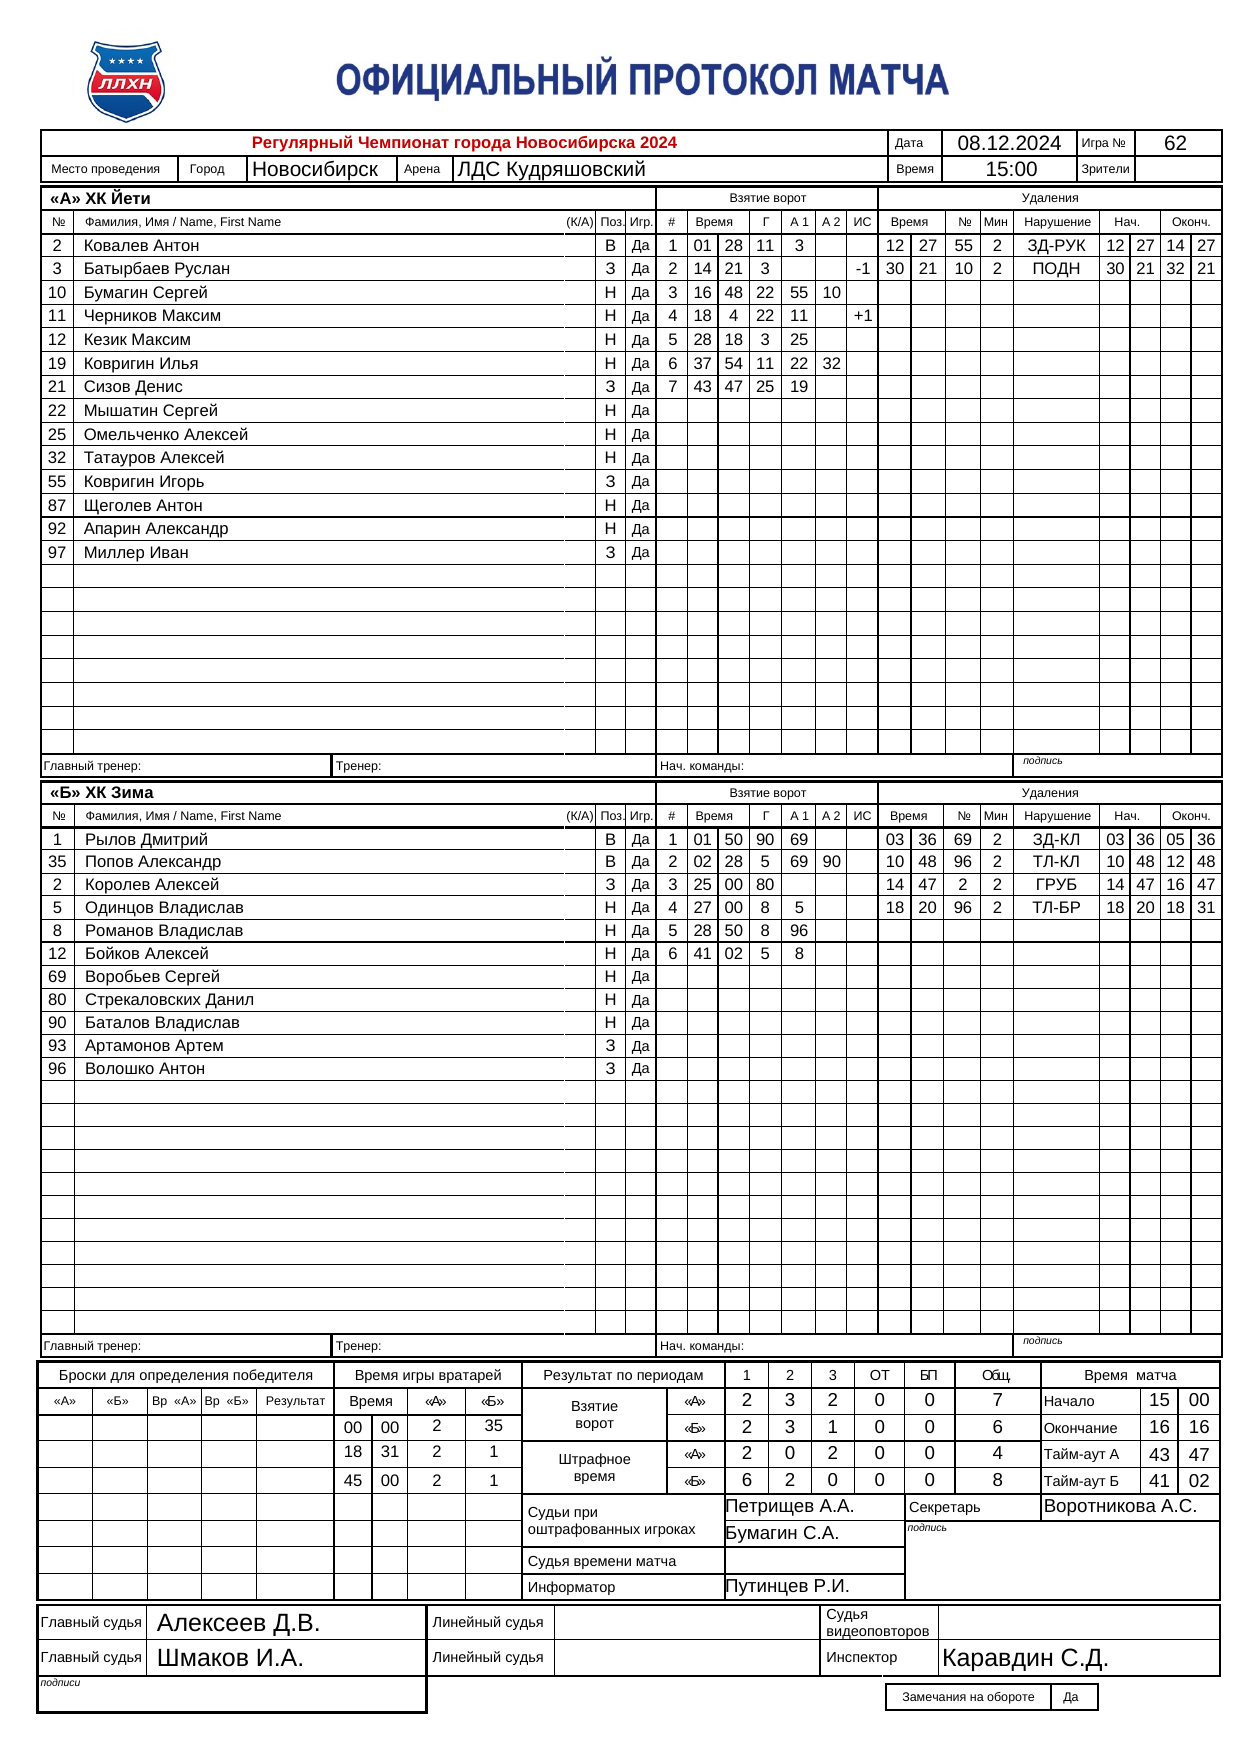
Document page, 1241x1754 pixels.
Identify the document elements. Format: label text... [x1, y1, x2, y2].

table_cell [466, 1574, 521, 1599]
table_cell [944, 1311, 980, 1333]
table_cell [981, 1288, 1013, 1310]
table_cell [816, 1127, 846, 1149]
table_cell [719, 1242, 749, 1264]
table_cell [981, 636, 1013, 658]
table_cell [202, 1441, 256, 1467]
table_cell 45 [335, 1468, 371, 1493]
table_cell [879, 399, 910, 422]
table_cell 2 [408, 1441, 465, 1467]
table_cell [847, 896, 877, 918]
table_cell Да [626, 829, 655, 849]
table_cell Н [596, 281, 625, 303]
table_cell Н [596, 399, 625, 422]
table_cell [657, 518, 687, 540]
table_cell [879, 659, 910, 682]
table_cell [1161, 1288, 1190, 1310]
table_cell # [657, 805, 687, 826]
table_cell [1192, 399, 1221, 422]
table_cell [1014, 565, 1099, 587]
table_cell 22 [750, 305, 781, 327]
table_cell [782, 636, 815, 658]
table_cell [39, 1574, 92, 1599]
table_cell [782, 1265, 815, 1287]
table_cell [1100, 565, 1129, 587]
table_cell [202, 1547, 256, 1573]
table_cell [946, 399, 980, 422]
table_cell [1161, 1242, 1190, 1264]
table_cell [657, 683, 687, 706]
table_cell [565, 896, 595, 918]
table_header 3 [812, 1363, 854, 1387]
table_cell Да [626, 257, 655, 280]
table_cell [75, 1196, 564, 1218]
table_cell [148, 1574, 201, 1599]
table_cell [816, 446, 846, 469]
table_cell [626, 1311, 655, 1333]
table_cell [1014, 636, 1099, 658]
table_cell [782, 446, 815, 469]
table_cell [816, 1035, 846, 1057]
table_cell Мин [981, 211, 1013, 233]
table_cell 11 [750, 352, 781, 374]
table_cell [847, 1311, 877, 1333]
table_cell 21 [719, 257, 749, 280]
table_cell [981, 281, 1013, 303]
table_cell 25 [42, 423, 73, 445]
table_cell [750, 518, 781, 540]
table_cell 55 [946, 235, 980, 256]
table_cell [596, 1288, 625, 1310]
table_cell [1192, 920, 1221, 941]
table_cell [912, 636, 945, 658]
table_cell [1131, 1150, 1160, 1172]
table_cell [39, 1494, 92, 1520]
table_cell [944, 1058, 980, 1079]
table_cell 22 [750, 281, 781, 303]
table_cell [1161, 612, 1190, 634]
table_cell [1014, 494, 1099, 516]
table_cell [847, 376, 877, 398]
table_cell 50 [719, 920, 749, 941]
table_cell подпись [1014, 1335, 1221, 1356]
table_cell [1192, 1311, 1221, 1333]
table_cell [565, 1288, 595, 1310]
table_cell 93 [42, 1035, 74, 1057]
table_cell [981, 966, 1013, 987]
table_cell [1014, 659, 1099, 682]
table_cell В [596, 235, 625, 256]
table_cell [565, 305, 595, 327]
table_cell [1100, 423, 1129, 445]
table_cell [1161, 1173, 1190, 1195]
table_cell [719, 659, 749, 682]
table_cell 2 [812, 1389, 854, 1413]
table_cell 80 [750, 874, 781, 895]
table_cell 1 [657, 235, 687, 256]
table_cell [719, 730, 749, 753]
table_cell Бойков Алексей [75, 943, 564, 964]
table_cell [816, 612, 846, 634]
table_cell [879, 683, 910, 706]
table_cell [1131, 659, 1160, 682]
table_cell [1131, 281, 1160, 303]
table_cell Тренер: [333, 1335, 655, 1356]
table_cell [847, 943, 877, 964]
table_cell [688, 588, 717, 611]
table_cell [565, 446, 595, 469]
table_cell «А» [668, 1442, 724, 1467]
table_cell [1192, 1035, 1221, 1057]
table_cell [555, 1640, 819, 1675]
table_cell [879, 1242, 910, 1264]
table_cell [1100, 707, 1129, 729]
table_cell 2 [981, 896, 1013, 918]
table_cell [42, 1219, 74, 1241]
table_cell [688, 1219, 717, 1241]
table_cell [688, 1265, 717, 1287]
table_cell [912, 352, 945, 374]
table_cell [565, 1035, 595, 1057]
table_cell [626, 1150, 655, 1172]
table_cell Да [626, 235, 655, 256]
table_cell [750, 494, 781, 516]
table_cell 0 [855, 1442, 904, 1467]
table_cell [782, 659, 815, 682]
table_cell 7 [956, 1389, 1040, 1413]
table_cell [1100, 1104, 1129, 1126]
table_cell [879, 1173, 910, 1195]
table_cell [626, 636, 655, 658]
table_cell [782, 494, 815, 516]
table_cell [750, 1265, 781, 1287]
table_cell [944, 920, 980, 941]
table_cell [565, 1265, 595, 1287]
table_cell [879, 565, 910, 587]
table_cell [981, 730, 1013, 753]
table_cell [782, 1173, 815, 1195]
table_cell [1192, 1219, 1221, 1241]
table_cell подпись [906, 1522, 1219, 1599]
table_cell [946, 328, 980, 351]
table_cell подпись [1014, 755, 1221, 776]
table_cell [93, 1441, 147, 1467]
table_cell Да [626, 896, 655, 918]
table_cell [1161, 1012, 1190, 1033]
table_cell Да [626, 399, 655, 422]
table_cell [981, 1173, 1013, 1195]
table_cell [565, 920, 595, 941]
table_cell № [944, 805, 980, 826]
table_cell [1161, 565, 1190, 587]
table_cell [688, 707, 717, 729]
table_cell [782, 874, 815, 895]
table_cell Бумагин С.А. [726, 1521, 904, 1546]
table_cell 6 [657, 943, 687, 964]
table_cell [1192, 446, 1221, 469]
table_cell [657, 1127, 687, 1149]
table_cell [847, 1242, 877, 1264]
table_cell [1131, 1127, 1160, 1149]
table_cell Н [596, 518, 625, 540]
table_cell [42, 659, 73, 682]
table_cell 69 [944, 829, 980, 849]
table_cell [879, 707, 910, 729]
table_cell [847, 730, 877, 753]
table_cell [1131, 1265, 1160, 1287]
table_cell [981, 707, 1013, 729]
table_cell [1100, 470, 1129, 493]
table_cell [946, 470, 980, 493]
table_header Удаления [879, 188, 1221, 209]
table_cell [879, 1127, 910, 1149]
table_cell [1161, 1219, 1190, 1241]
table_cell [657, 659, 687, 682]
table_cell [946, 423, 980, 445]
table_cell [1161, 352, 1190, 374]
table_cell [1131, 518, 1160, 540]
table_cell [816, 966, 846, 987]
table_cell № [946, 211, 980, 233]
table_cell [565, 328, 595, 351]
table_cell [883, 1677, 1220, 1681]
table_cell [981, 1035, 1013, 1057]
table_cell Попов Александр [75, 850, 564, 872]
table_cell [688, 1242, 717, 1264]
table_cell 3 [750, 328, 781, 351]
table_cell [1014, 1173, 1099, 1195]
table_cell [782, 470, 815, 493]
table_cell [626, 1196, 655, 1218]
table_cell 11 [750, 235, 781, 256]
table_cell [981, 1104, 1013, 1126]
table_cell [750, 588, 781, 611]
table_cell [879, 281, 910, 303]
table_cell [719, 1196, 749, 1218]
table_cell подписи [39, 1677, 425, 1711]
table_header БП [905, 1363, 954, 1387]
table_cell 8 [42, 920, 74, 941]
table_cell [944, 1127, 980, 1149]
table_cell [912, 920, 943, 941]
table_cell [626, 683, 655, 706]
table_cell Г [750, 805, 781, 826]
table_cell [719, 541, 749, 564]
table_cell 21 [42, 376, 73, 398]
table_cell Королев Алексей [75, 874, 564, 895]
table_cell [1131, 612, 1160, 634]
table_cell [626, 707, 655, 729]
table_cell 5 [782, 896, 815, 918]
table_cell 55 [42, 470, 73, 493]
table_cell [981, 494, 1013, 516]
table_cell 21 [1131, 257, 1160, 280]
picture [5, 28, 1179, 129]
table_cell [148, 1441, 201, 1467]
table_cell [1192, 281, 1221, 303]
table_cell [912, 1173, 943, 1195]
table_cell [816, 1081, 846, 1103]
table_cell 00 [719, 874, 749, 895]
table_cell [1014, 943, 1099, 964]
table_cell [944, 966, 980, 987]
table_cell А 1 [782, 805, 815, 826]
table_cell [912, 1196, 943, 1218]
table_cell [782, 1288, 815, 1310]
table_cell Тайм-аут Б [1042, 1468, 1140, 1493]
table_cell [1192, 1196, 1221, 1218]
table_cell 30 [879, 257, 910, 280]
table_cell Да [626, 920, 655, 941]
table_cell [879, 1104, 910, 1126]
table_cell [1161, 518, 1190, 540]
table_cell 31 [1192, 896, 1221, 918]
table_cell Н [596, 989, 625, 1011]
table_cell [1014, 1127, 1099, 1149]
table_cell [912, 470, 945, 493]
table_cell [981, 659, 1013, 682]
table_cell [1100, 1311, 1129, 1333]
table_cell 27 [912, 235, 945, 256]
table_cell [565, 730, 595, 753]
table_cell 41 [1141, 1468, 1177, 1493]
table_cell [565, 943, 595, 964]
table_cell [202, 1416, 256, 1440]
table_cell [981, 1242, 1013, 1264]
table_header 1 [726, 1363, 768, 1387]
table_cell 47 [1179, 1441, 1219, 1467]
table_cell [626, 1288, 655, 1310]
table_cell [657, 1311, 687, 1333]
table_cell Нарушение [1014, 805, 1099, 826]
table_cell 27 [1131, 235, 1160, 256]
table_cell [688, 541, 717, 564]
table_cell 8 [782, 943, 815, 964]
table_cell 02 [688, 850, 717, 872]
table_cell З [596, 1035, 625, 1057]
table_cell 22 [782, 352, 815, 374]
table_cell [750, 1012, 781, 1033]
table_cell [42, 1150, 74, 1172]
table_cell [944, 1012, 980, 1033]
table_cell Миллер Иван [74, 541, 564, 564]
table_cell [657, 1288, 687, 1310]
table_cell [879, 1311, 910, 1333]
table_cell З [596, 376, 625, 398]
table_cell [719, 989, 749, 1011]
table_cell [565, 966, 595, 987]
table_cell 96 [782, 920, 815, 941]
table_cell 27 [1192, 235, 1221, 256]
table_cell № [42, 211, 73, 233]
table_cell Да [626, 423, 655, 445]
table_cell 90 [42, 1012, 74, 1033]
table_cell [981, 1081, 1013, 1103]
table_cell 1 [657, 829, 687, 849]
table_cell [1014, 612, 1099, 634]
table_cell [626, 1265, 655, 1287]
table_cell [981, 1219, 1013, 1241]
table_cell [93, 1547, 147, 1573]
table_cell [816, 683, 846, 706]
table_cell 11 [42, 305, 73, 327]
table_cell 18 [688, 305, 717, 327]
table_cell ЛДС Кудряшовский [454, 157, 887, 181]
table_cell [912, 1219, 943, 1241]
table_cell [981, 565, 1013, 587]
table_cell [750, 730, 781, 753]
table_cell [39, 1468, 92, 1493]
table_cell Н [596, 966, 625, 987]
table_cell [944, 1196, 980, 1218]
table_cell [688, 1288, 717, 1310]
table_cell 2 [726, 1415, 768, 1440]
table_cell [1131, 1311, 1160, 1333]
table_cell Место проведения [42, 157, 177, 181]
table_cell Ковригин Илья [74, 352, 564, 374]
table_cell [981, 1058, 1013, 1079]
table_cell Главный тренер: [42, 755, 330, 776]
table_cell [750, 1242, 781, 1264]
table_cell 92 [42, 518, 73, 540]
table_cell [912, 1242, 943, 1264]
table_cell [1014, 470, 1099, 493]
table_cell 96 [42, 1058, 74, 1079]
table_cell [1014, 1288, 1099, 1310]
table_cell Фамилия, Имя / Name, First Name [74, 211, 565, 233]
table_cell [981, 1196, 1013, 1218]
table_cell 3 [769, 1415, 811, 1440]
table_cell [879, 966, 910, 987]
table_cell [782, 966, 815, 987]
table_cell [750, 1104, 781, 1126]
table_cell [1131, 1035, 1160, 1057]
table_cell [1161, 281, 1190, 303]
table_cell 48 [719, 281, 749, 303]
table_cell [565, 829, 595, 849]
table_cell [750, 659, 781, 682]
table_cell [944, 1242, 980, 1264]
table_cell [565, 281, 595, 303]
table_cell [1192, 565, 1221, 587]
table_cell [688, 1081, 717, 1103]
table_cell Ковалев Антон [74, 235, 564, 256]
table_cell [912, 494, 945, 516]
table_cell 02 [719, 943, 749, 964]
table_header Взятие ворот [657, 783, 877, 803]
table_cell [335, 1521, 371, 1546]
table_header Взятие ворот [657, 188, 877, 209]
table_cell [1100, 1127, 1129, 1149]
table_cell [981, 1265, 1013, 1287]
table_cell [1100, 305, 1129, 327]
table_cell [944, 1104, 980, 1126]
table_cell [1100, 920, 1129, 941]
table_cell Н [596, 305, 625, 327]
table_cell [847, 1058, 877, 1079]
table_cell [750, 565, 781, 587]
table_cell [1161, 989, 1190, 1011]
table_cell [879, 1035, 910, 1057]
table_cell Да [626, 989, 655, 1011]
table_cell Информатор [523, 1575, 724, 1599]
table_cell 18 [1100, 896, 1129, 918]
table_cell Н [596, 446, 625, 469]
table_cell [1192, 588, 1221, 611]
table_cell [565, 1219, 595, 1241]
table_cell 1 [42, 829, 74, 849]
table_cell Н [596, 494, 625, 516]
table_cell [565, 1173, 595, 1195]
table_cell [1161, 1081, 1190, 1103]
table_cell [879, 470, 910, 493]
table_cell [816, 305, 846, 327]
table_cell [466, 1547, 521, 1573]
table_cell Зрители [1078, 157, 1134, 181]
table_cell [74, 659, 564, 682]
table_cell [1192, 1104, 1221, 1126]
table_cell [719, 1150, 749, 1172]
table_cell [596, 636, 625, 658]
table_cell 00 [1179, 1389, 1219, 1413]
table_cell [816, 920, 846, 941]
table_cell [626, 1219, 655, 1241]
table_cell [1014, 1012, 1099, 1033]
table_cell [782, 1219, 815, 1241]
table_cell [1014, 328, 1099, 351]
table_cell [782, 518, 815, 540]
table_cell [981, 920, 1013, 941]
table_cell [1161, 1150, 1190, 1172]
table_cell [1161, 470, 1190, 493]
table_cell Ковригин Игорь [74, 470, 564, 493]
table_cell [75, 1127, 564, 1149]
table_header Общ. [956, 1363, 1040, 1387]
table_cell [39, 1547, 92, 1573]
table_cell 0 [905, 1442, 954, 1467]
table_cell [1161, 1127, 1190, 1149]
table_header 08.12.2024 [943, 131, 1076, 155]
table_cell 2 [944, 874, 980, 895]
table_cell [1161, 1058, 1190, 1079]
table_cell 48 [912, 850, 943, 872]
table_cell Время [688, 211, 749, 233]
table_cell [912, 1288, 943, 1310]
table_cell [1161, 707, 1190, 729]
table_header 2 [769, 1363, 811, 1387]
table_cell [428, 1677, 882, 1711]
table_cell [626, 1081, 655, 1103]
table_cell 22 [42, 399, 73, 422]
table_cell [596, 707, 625, 729]
table_cell [847, 612, 877, 634]
table_cell [565, 257, 595, 280]
table_cell [912, 541, 945, 564]
table_cell [1192, 1173, 1221, 1195]
table_cell 16 [1179, 1415, 1219, 1440]
table_cell Да [626, 470, 655, 493]
table_cell [257, 1547, 333, 1573]
table_cell [42, 1311, 74, 1333]
table_cell [1192, 1242, 1221, 1264]
table_cell 2 [981, 850, 1013, 872]
table_cell [1161, 1196, 1190, 1218]
table_cell 03 [879, 829, 910, 849]
table_cell [847, 446, 877, 469]
table_cell [879, 541, 910, 564]
table_cell [847, 494, 877, 516]
table_cell [782, 541, 815, 564]
table_cell Н [596, 943, 625, 964]
table_cell [946, 494, 980, 516]
table_cell [816, 494, 846, 516]
table_cell [1100, 1219, 1129, 1241]
table_cell [657, 707, 687, 729]
table_cell [1100, 1081, 1129, 1103]
table_cell Н [596, 1012, 625, 1033]
table_cell 54 [719, 352, 749, 374]
table_cell [782, 1311, 815, 1333]
table_cell [719, 446, 749, 469]
table_cell 03 [1100, 829, 1129, 849]
table_cell Петрищев А.А. [726, 1495, 904, 1520]
table_cell [816, 874, 846, 895]
table_cell [565, 541, 595, 564]
table_cell [565, 423, 595, 445]
table_cell [626, 659, 655, 682]
table_cell 1 [466, 1441, 521, 1467]
table_cell Баталов Владислав [75, 1012, 564, 1033]
table_cell [1100, 1058, 1129, 1079]
table_cell [1014, 446, 1099, 469]
table_cell [688, 989, 717, 1011]
table_cell [1014, 1242, 1099, 1264]
table_cell [1192, 659, 1221, 682]
table_cell [782, 1104, 815, 1126]
table_cell 2 [657, 850, 687, 872]
table_cell Н [596, 896, 625, 918]
table_cell [565, 1058, 595, 1079]
table_cell [1192, 1058, 1221, 1079]
table_cell [626, 612, 655, 634]
table_cell [939, 1606, 1219, 1639]
table_cell [1131, 707, 1160, 729]
table_cell [750, 423, 781, 445]
table_cell [1161, 1265, 1190, 1287]
table_cell Татауров Алексей [74, 446, 564, 469]
table_cell [946, 541, 980, 564]
table_cell [657, 470, 687, 493]
table_cell [74, 683, 564, 706]
table_cell Да [626, 943, 655, 964]
table_cell [847, 423, 877, 445]
table_cell [657, 565, 687, 587]
table_header 62 [1136, 131, 1221, 155]
table_cell [1014, 281, 1099, 303]
table_cell 21 [1192, 257, 1221, 280]
table_cell З [596, 1058, 625, 1079]
table_cell 30 [1100, 257, 1129, 280]
table_cell 12 [42, 328, 73, 351]
table_cell [816, 328, 846, 351]
table_cell [202, 1521, 256, 1546]
table_cell [726, 1548, 904, 1573]
table_cell [93, 1468, 147, 1493]
table_cell [1100, 376, 1129, 398]
table_cell Каравдин С.Д. [939, 1640, 1219, 1675]
table_cell [596, 1081, 625, 1103]
table_cell Время [879, 211, 945, 233]
table_cell [408, 1521, 465, 1546]
table_cell [335, 1547, 371, 1573]
table_cell [657, 1219, 687, 1241]
table_cell [1131, 541, 1160, 564]
table_cell [596, 612, 625, 634]
table_cell 32 [1161, 257, 1190, 280]
table_header Удаления [879, 783, 1221, 803]
table_cell [912, 1035, 943, 1057]
table_cell [847, 1035, 877, 1057]
table_cell [912, 446, 945, 469]
table_cell [1100, 1150, 1129, 1172]
table_cell [1014, 399, 1099, 422]
table_cell [1161, 1104, 1190, 1126]
table_cell [816, 1242, 846, 1264]
table_cell [408, 1494, 465, 1520]
table_cell [688, 518, 717, 540]
table_cell [750, 966, 781, 987]
table_cell [944, 989, 980, 1011]
table_header Броски для определения победителя [39, 1363, 333, 1387]
table_cell [750, 541, 781, 564]
table_cell [816, 659, 846, 682]
table_cell [719, 612, 749, 634]
table_cell [74, 588, 564, 611]
table_cell 2 [42, 874, 74, 895]
table_cell [750, 636, 781, 658]
table_cell [1131, 1104, 1160, 1126]
table_cell 01 [688, 235, 717, 256]
table_cell -1 [847, 257, 877, 280]
table_cell [596, 1150, 625, 1172]
table_cell [944, 1288, 980, 1310]
table_cell [750, 1127, 781, 1149]
table_cell [750, 1150, 781, 1172]
table_cell [847, 874, 877, 895]
table_cell 21 [912, 257, 945, 280]
table_cell [1131, 423, 1160, 445]
table_cell [1192, 352, 1221, 374]
table_cell [657, 1012, 687, 1033]
table_cell [1192, 328, 1221, 351]
table_cell Арена [398, 157, 452, 181]
table_cell [1161, 1311, 1190, 1333]
table_cell А 2 [816, 805, 846, 826]
table_cell [1100, 588, 1129, 611]
table_cell 87 [42, 494, 73, 516]
table_cell Инспектор [821, 1640, 938, 1675]
table_cell [847, 850, 877, 872]
table_cell 14 [879, 874, 910, 895]
table_cell [42, 730, 73, 753]
table_cell [944, 1265, 980, 1287]
table_cell [1131, 1081, 1160, 1103]
table_cell [816, 707, 846, 729]
table_cell Мин [981, 805, 1013, 826]
table_cell 43 [688, 376, 717, 398]
table_cell [816, 541, 846, 564]
table_cell [1014, 730, 1099, 753]
table_cell [565, 518, 595, 540]
table_cell [1014, 518, 1099, 540]
table_cell 41 [688, 943, 717, 964]
table_cell [75, 1311, 564, 1333]
table_cell [912, 730, 945, 753]
table_cell [1100, 352, 1129, 374]
table_cell [565, 235, 595, 256]
table_cell [912, 1058, 943, 1079]
table_cell [688, 470, 717, 493]
table_cell 25 [688, 874, 717, 895]
table_cell [816, 235, 846, 256]
table_cell Да [626, 305, 655, 327]
table_cell [1131, 399, 1160, 422]
table_cell [912, 966, 943, 987]
table_cell 5 [657, 328, 687, 351]
table_cell [879, 518, 910, 540]
table_cell А 1 [782, 211, 815, 233]
table_cell [912, 518, 945, 540]
table_cell 32 [42, 446, 73, 469]
table_cell [42, 683, 73, 706]
table_cell [816, 1265, 846, 1287]
table_cell [1131, 943, 1160, 964]
table_cell [596, 1196, 625, 1218]
table_cell [565, 636, 595, 658]
table_cell [1192, 423, 1221, 445]
table_cell Да [626, 1035, 655, 1057]
table_cell [1192, 470, 1221, 493]
table_cell 25 [750, 376, 781, 398]
table_cell 12 [1100, 235, 1129, 256]
table_cell [39, 1441, 92, 1467]
table_cell [1131, 328, 1160, 351]
table_cell [946, 612, 980, 634]
table_cell 90 [816, 850, 846, 872]
table_cell Шмаков И.А. [147, 1640, 425, 1675]
table_cell [782, 989, 815, 1011]
table_cell [816, 588, 846, 611]
table_cell [847, 683, 877, 706]
table_cell [750, 1035, 781, 1057]
table_cell [981, 612, 1013, 634]
table_cell [719, 1035, 749, 1057]
table_cell [847, 1196, 877, 1218]
table_cell 2 [42, 235, 73, 256]
table_cell [981, 470, 1013, 493]
table_cell «А» [39, 1389, 92, 1413]
table_cell [626, 588, 655, 611]
table_cell [1131, 1058, 1160, 1079]
table_cell [816, 730, 846, 753]
table_cell Бумагин Сергей [74, 281, 564, 303]
table_cell [565, 588, 595, 611]
table_cell 5 [657, 920, 687, 941]
table_cell Да [626, 541, 655, 564]
table_cell [816, 896, 846, 918]
table_header Регулярный Чемпионат города Новосибирска 2024 [42, 131, 887, 155]
table_cell Мышатин Сергей [74, 399, 564, 422]
table_cell [335, 1494, 371, 1520]
table_cell [1100, 541, 1129, 564]
table_cell 5 [750, 850, 781, 872]
table_cell 90 [750, 829, 781, 849]
table_cell [816, 1173, 846, 1195]
table_cell [1014, 305, 1099, 327]
table_cell 47 [719, 376, 749, 398]
table_cell 69 [782, 829, 815, 849]
table_cell [816, 829, 846, 849]
table_cell [912, 588, 945, 611]
table_cell [688, 659, 717, 682]
table_cell [1099, 1682, 1220, 1711]
table_cell [912, 707, 945, 729]
table_cell [1161, 399, 1190, 422]
table_cell [657, 399, 687, 422]
table_cell 37 [688, 352, 717, 374]
table_cell [657, 1104, 687, 1126]
table_cell [719, 423, 749, 445]
table_cell З [596, 874, 625, 895]
table_cell 0 [905, 1468, 954, 1493]
table_header Время игры вратарей [335, 1363, 521, 1387]
table_cell 2 [408, 1416, 465, 1440]
table_cell Черников Максим [74, 305, 564, 327]
table_cell 47 [1131, 874, 1160, 895]
table_cell [912, 1311, 943, 1333]
table_cell [626, 1104, 655, 1126]
table_cell [816, 1288, 846, 1310]
table_cell [912, 399, 945, 422]
table_cell [1161, 920, 1190, 941]
table_cell [946, 305, 980, 327]
table_cell 43 [1141, 1441, 1177, 1467]
table_cell [42, 1127, 74, 1149]
table_header «А» ХК Йети [42, 188, 655, 209]
table_cell [74, 730, 564, 753]
table_cell [42, 1104, 74, 1126]
table_cell 3 [657, 874, 687, 895]
table_cell [257, 1468, 333, 1493]
table_cell 05 [1161, 829, 1190, 849]
table_cell 16 [1141, 1415, 1177, 1440]
table_cell З [596, 470, 625, 493]
table_cell [1100, 281, 1129, 303]
table_cell «А» [408, 1389, 465, 1413]
table_cell 18 [335, 1441, 371, 1467]
table_cell [1100, 494, 1129, 516]
table_cell [879, 423, 910, 445]
table_cell 4 [719, 305, 749, 327]
table_cell [1014, 541, 1099, 564]
table_cell ТЛ-БР [1014, 896, 1099, 918]
table_cell Н [596, 423, 625, 445]
table_cell [373, 1547, 407, 1573]
table_cell [466, 1494, 521, 1520]
table_cell [750, 612, 781, 634]
table_cell Н [596, 352, 625, 374]
table_cell 36 [1131, 829, 1160, 849]
table_cell [847, 1265, 877, 1287]
table_cell [148, 1468, 201, 1493]
table_cell [596, 1219, 625, 1241]
table_cell 50 [719, 829, 749, 849]
table_cell [847, 541, 877, 564]
table_cell Да [626, 352, 655, 374]
table_cell [946, 281, 980, 303]
table_cell [1192, 1081, 1221, 1103]
table_cell [596, 659, 625, 682]
table_cell [879, 494, 910, 516]
table_cell 8 [956, 1468, 1040, 1493]
table_cell [565, 1012, 595, 1033]
table_cell [408, 1574, 465, 1599]
table_cell Поз. [596, 805, 625, 826]
table_cell [912, 376, 945, 398]
table_cell [1100, 1173, 1129, 1195]
table_cell [657, 612, 687, 634]
table_cell [719, 399, 749, 422]
table_cell [1100, 1012, 1129, 1033]
table_cell [688, 636, 717, 658]
table_cell [1100, 1242, 1129, 1264]
table_cell 2 [726, 1442, 768, 1467]
table_cell [912, 659, 945, 682]
table_cell 12 [42, 943, 74, 964]
table_cell [981, 1311, 1013, 1333]
table_cell Вр «А» [148, 1389, 201, 1413]
table_cell [1161, 1035, 1190, 1057]
table_cell [912, 328, 945, 351]
table_cell 6 [657, 352, 687, 374]
table_cell 6 [956, 1415, 1040, 1440]
table_cell 47 [912, 874, 943, 895]
table_cell [1100, 1035, 1129, 1057]
table_cell [626, 730, 655, 753]
table_cell Воробьев Сергей [75, 966, 564, 987]
table_cell [944, 1219, 980, 1241]
table_cell [1131, 565, 1160, 587]
table_cell [93, 1494, 147, 1520]
table_cell [565, 612, 595, 634]
table_cell З [596, 257, 625, 280]
table_cell [565, 1104, 595, 1126]
table_cell Главный судья [39, 1606, 146, 1639]
table_cell [782, 730, 815, 753]
table_cell [1014, 1150, 1099, 1172]
table_cell [782, 1035, 815, 1057]
table_cell [565, 352, 595, 374]
table_cell 00 [373, 1468, 407, 1493]
table_cell [565, 565, 595, 587]
table_cell «Б» [668, 1468, 724, 1493]
table_cell [879, 920, 910, 941]
table_cell 2 [981, 829, 1013, 849]
table_cell [1014, 1196, 1099, 1218]
table_cell [847, 1150, 877, 1172]
table_cell Поз. [596, 211, 625, 233]
table_cell [626, 1242, 655, 1264]
table_cell [782, 1150, 815, 1172]
table_cell [847, 636, 877, 658]
table_cell [847, 588, 877, 611]
table_cell [1192, 636, 1221, 658]
table_cell 47 [1192, 874, 1221, 895]
table_cell [688, 565, 717, 587]
table_cell [39, 1521, 92, 1546]
table_cell [565, 1196, 595, 1218]
table_cell 01 [688, 829, 717, 849]
table_cell [148, 1416, 201, 1440]
table_cell [42, 612, 73, 634]
table_cell 20 [912, 896, 943, 918]
table_cell [1131, 494, 1160, 516]
table_cell [719, 1058, 749, 1079]
table_cell ЗД-РУК [1014, 235, 1099, 256]
table_cell [75, 1288, 564, 1310]
table_cell [782, 1242, 815, 1264]
table_cell [565, 683, 595, 706]
table_cell 3 [657, 281, 687, 303]
table_cell [879, 352, 910, 374]
table_cell [688, 612, 717, 634]
table_cell [1192, 541, 1221, 564]
table_cell 28 [719, 235, 749, 256]
table_cell № [42, 805, 74, 826]
table_cell [1100, 659, 1129, 682]
table_cell [912, 1104, 943, 1126]
table_cell [373, 1521, 407, 1546]
table_cell 2 [769, 1468, 811, 1493]
table_cell [1161, 423, 1190, 445]
table_cell 4 [956, 1442, 1040, 1467]
table_cell [1100, 989, 1129, 1011]
table_cell Игр. [626, 211, 655, 233]
table_cell 5 [750, 943, 781, 964]
table_cell [816, 399, 846, 422]
table_cell [1014, 423, 1099, 445]
table_cell 48 [1192, 850, 1221, 872]
table_cell 96 [944, 896, 980, 918]
table_cell [782, 565, 815, 587]
table_cell [847, 235, 877, 256]
table_cell [657, 541, 687, 564]
table_cell [750, 399, 781, 422]
table_cell В [596, 850, 625, 872]
table_cell 1 [812, 1415, 854, 1440]
table_cell 2 [981, 874, 1013, 895]
table_cell [816, 636, 846, 658]
table_cell Г [750, 211, 781, 233]
table_cell [946, 565, 980, 587]
table_cell [626, 1173, 655, 1195]
table_cell [565, 1242, 595, 1264]
table_cell [981, 1127, 1013, 1149]
table_cell [879, 1150, 910, 1172]
table_cell [719, 1265, 749, 1287]
table_cell [946, 707, 980, 729]
table_cell [946, 518, 980, 540]
table_cell [847, 920, 877, 941]
table_cell [1100, 683, 1129, 706]
table_cell [912, 305, 945, 327]
table_cell [565, 1081, 595, 1103]
table_cell 12 [1161, 850, 1190, 872]
table_cell 35 [466, 1416, 521, 1440]
table_cell ГРУБ [1014, 874, 1099, 895]
table_cell 11 [782, 305, 815, 327]
table_cell [981, 328, 1013, 351]
table_cell Игр. [626, 805, 655, 826]
table_cell [42, 1081, 74, 1103]
table_cell [688, 730, 717, 753]
table_cell [373, 1574, 407, 1599]
table_cell [1131, 966, 1160, 987]
table_cell [782, 257, 815, 280]
table_cell [555, 1606, 819, 1639]
table_cell 27 [688, 896, 717, 918]
table_cell [816, 376, 846, 398]
table_cell [944, 1173, 980, 1195]
table_cell [565, 1127, 595, 1149]
table_cell [688, 1150, 717, 1172]
table_cell Город [179, 157, 246, 181]
table_cell [912, 1127, 943, 1149]
table_cell [719, 1104, 749, 1126]
table_cell [657, 1058, 687, 1079]
table_cell [719, 1311, 749, 1333]
table_cell [1136, 157, 1221, 181]
table_cell [75, 1173, 564, 1195]
table_cell [42, 1173, 74, 1195]
table_cell 28 [688, 920, 717, 941]
table_cell Оконч. [1161, 211, 1221, 233]
table_cell [1192, 707, 1221, 729]
table_cell 10 [1100, 850, 1129, 872]
table_cell Нач. команды: [657, 1335, 1012, 1356]
table_cell [1192, 1012, 1221, 1033]
table_cell [257, 1574, 333, 1599]
table_cell (К/А) [565, 805, 595, 826]
table_cell [75, 1104, 564, 1126]
table_cell [816, 565, 846, 587]
table_cell [1100, 328, 1129, 351]
table_cell Время [335, 1389, 407, 1413]
table_cell Да [626, 328, 655, 351]
table_cell [912, 1150, 943, 1172]
table_cell [1014, 1104, 1099, 1126]
table_header «Б» ХК Зима [42, 783, 655, 803]
table_cell [565, 376, 595, 398]
table_cell ИС [847, 805, 877, 826]
table_cell [847, 829, 877, 849]
table_cell 8 [750, 896, 781, 918]
table_cell [1192, 683, 1221, 706]
table_cell [1014, 1081, 1099, 1103]
table_cell Главный тренер: [42, 1335, 330, 1356]
table_header Замечания на обороте [887, 1685, 1050, 1709]
table_cell Щеголев Антон [74, 494, 564, 516]
table_cell [981, 446, 1013, 469]
table_cell [944, 1150, 980, 1172]
table_cell [688, 1196, 717, 1218]
table_cell [782, 1012, 815, 1033]
table_cell [879, 1196, 910, 1218]
table_cell [879, 328, 910, 351]
table_cell [688, 423, 717, 445]
table_cell [750, 1173, 781, 1195]
table_cell Сизов Денис [74, 376, 564, 398]
table_cell [782, 423, 815, 445]
table_cell [750, 1058, 781, 1079]
table_cell 96 [944, 850, 980, 872]
table_header ОТ [855, 1363, 904, 1387]
table_cell [946, 659, 980, 682]
table_cell [1014, 588, 1099, 611]
table_cell [816, 470, 846, 493]
table_cell [1014, 1035, 1099, 1057]
table_cell [912, 281, 945, 303]
table_cell [1131, 1242, 1160, 1264]
table_cell [148, 1494, 201, 1520]
table_cell 15 [1141, 1389, 1177, 1413]
table_cell [879, 636, 910, 658]
table_cell [1100, 518, 1129, 540]
table_cell [1192, 612, 1221, 634]
table_cell [1014, 1265, 1099, 1287]
table_cell Да [626, 376, 655, 398]
table_cell 02 [1179, 1468, 1219, 1493]
table_cell [944, 943, 980, 964]
table_cell [847, 1081, 877, 1103]
table_cell [93, 1521, 147, 1546]
table_cell 10 [816, 281, 846, 303]
table_cell [782, 588, 815, 611]
table_cell Романов Владислав [75, 920, 564, 941]
table_cell [1131, 470, 1160, 493]
table_cell [657, 588, 687, 611]
table_cell [981, 989, 1013, 1011]
table_cell +1 [847, 305, 877, 327]
table_cell [1014, 966, 1099, 987]
table_cell [946, 446, 980, 469]
table_cell Алексеев Д.В. [147, 1606, 425, 1639]
table_cell 12 [879, 235, 910, 256]
table_cell Артамонов Артем [75, 1035, 564, 1057]
table_cell Время [879, 805, 943, 826]
table_cell Омельченко Алексей [74, 423, 564, 445]
table_cell [1131, 1012, 1160, 1033]
table_cell ЗД-КЛ [1014, 829, 1099, 849]
table_cell 69 [782, 850, 815, 872]
table_cell [335, 1574, 371, 1599]
table_cell Результат [257, 1389, 333, 1413]
table_cell [688, 1035, 717, 1057]
table_cell З [596, 541, 625, 564]
table_cell [565, 470, 595, 493]
table_cell [565, 1150, 595, 1172]
table_cell [816, 989, 846, 1011]
table_cell [1100, 636, 1129, 658]
table_cell [657, 989, 687, 1011]
table_cell 80 [42, 989, 74, 1011]
table_cell [596, 683, 625, 706]
table_cell [750, 1196, 781, 1218]
table_cell 14 [688, 257, 717, 280]
table_cell [596, 1104, 625, 1126]
table_cell [657, 1081, 687, 1103]
table_cell [879, 588, 910, 611]
table_cell [1192, 376, 1221, 398]
table_cell [688, 1173, 717, 1195]
table_cell [75, 1242, 564, 1264]
table_cell (К/А) [565, 211, 595, 233]
table_cell [596, 1265, 625, 1287]
table_cell Линейный судья [428, 1640, 554, 1675]
table_cell [847, 707, 877, 729]
table_cell [912, 1012, 943, 1033]
table_cell [1014, 707, 1099, 729]
table_cell 31 [373, 1441, 407, 1467]
table_cell [981, 1012, 1013, 1033]
table_cell ИС [847, 211, 877, 233]
table_cell [1192, 966, 1221, 987]
table_cell [981, 376, 1013, 398]
table_cell [750, 683, 781, 706]
table_cell # [657, 211, 687, 233]
table_cell Линейный судья [428, 1606, 554, 1639]
table_cell [782, 1058, 815, 1079]
table_cell [1131, 989, 1160, 1011]
table_cell [1161, 636, 1190, 658]
table_cell [879, 1058, 910, 1079]
table_cell [879, 943, 910, 964]
table_cell [847, 399, 877, 422]
table_cell [688, 446, 717, 469]
table_cell [257, 1521, 333, 1546]
table_cell 2 [981, 235, 1013, 256]
table_cell 6 [726, 1468, 768, 1493]
table_cell 19 [782, 376, 815, 398]
table_cell [688, 1311, 717, 1333]
table_cell [816, 518, 846, 540]
table_cell [565, 659, 595, 682]
table_cell [596, 730, 625, 753]
table_cell [657, 446, 687, 469]
table_cell ТЛ-КЛ [1014, 850, 1099, 872]
table_cell Судьи при оштрафованных игроках [523, 1495, 724, 1546]
table_cell [946, 636, 980, 658]
table_header Результат по периодам [523, 1363, 724, 1387]
table_cell [148, 1547, 201, 1573]
table_cell «А» [668, 1389, 724, 1413]
table_cell [657, 1150, 687, 1172]
table_cell 16 [1161, 874, 1190, 895]
table_cell [1192, 989, 1221, 1011]
table_cell [1192, 518, 1221, 540]
table_cell 3 [750, 257, 781, 280]
table_cell [688, 494, 717, 516]
table_cell [565, 494, 595, 516]
table_cell [39, 1416, 92, 1440]
table_cell 8 [750, 920, 781, 941]
table_cell «Б » [466, 1389, 521, 1413]
table_cell [1131, 352, 1160, 374]
table_cell Да [626, 518, 655, 540]
table_cell [1192, 305, 1221, 327]
table_cell [847, 1012, 877, 1033]
table_cell [1100, 966, 1129, 987]
table_cell [657, 730, 687, 753]
table_cell Да [626, 1058, 655, 1079]
table_cell 15:00 [943, 157, 1076, 181]
table_cell [981, 352, 1013, 374]
table_cell [782, 612, 815, 634]
table_cell 20 [1131, 896, 1160, 918]
table_cell [1131, 683, 1160, 706]
table_cell [847, 1104, 877, 1126]
table_cell [596, 1127, 625, 1149]
table_cell [912, 1265, 943, 1287]
table_cell [1161, 683, 1190, 706]
table_cell 32 [816, 352, 846, 374]
table_cell [1131, 1219, 1160, 1241]
table_cell [719, 470, 749, 493]
table_cell [879, 1219, 910, 1241]
table_cell [657, 1173, 687, 1195]
table_cell [1100, 612, 1129, 634]
table_cell 2 [812, 1442, 854, 1467]
table_cell Н [596, 920, 625, 941]
table_cell [847, 966, 877, 987]
table_cell [912, 423, 945, 445]
table_cell 14 [1100, 874, 1129, 895]
table_cell 3 [782, 235, 815, 256]
table_cell [657, 1265, 687, 1287]
table_cell 2 [981, 257, 1013, 280]
table_cell [1100, 446, 1129, 469]
table_cell [74, 636, 564, 658]
table_cell Тайм-аут А [1042, 1441, 1140, 1467]
table_cell [596, 1173, 625, 1195]
table_cell 19 [42, 352, 73, 374]
table_cell [847, 518, 877, 540]
table_cell 0 [905, 1389, 954, 1413]
table_cell [688, 1058, 717, 1079]
table_cell [596, 1311, 625, 1333]
table_cell [466, 1521, 521, 1546]
table_cell [847, 1173, 877, 1195]
table_cell В [596, 829, 625, 849]
table_cell [719, 707, 749, 729]
table_cell 18 [719, 328, 749, 351]
table_cell [946, 683, 980, 706]
table_cell [93, 1574, 147, 1599]
table_cell 48 [1131, 850, 1160, 872]
table_cell [1131, 1196, 1160, 1218]
table_cell [816, 423, 846, 445]
table_cell [879, 1081, 910, 1103]
table_cell [688, 399, 717, 422]
table_cell [596, 565, 625, 587]
table_cell [565, 399, 595, 422]
table_cell [879, 305, 910, 327]
table_cell [847, 328, 877, 351]
table_cell 36 [1192, 829, 1221, 849]
table_cell [1161, 305, 1190, 327]
table_cell [944, 1035, 980, 1057]
table_cell [816, 1196, 846, 1218]
table_cell [1100, 399, 1129, 422]
table_cell [1192, 943, 1221, 964]
table_cell 3 [769, 1389, 811, 1413]
table_cell [1161, 328, 1190, 351]
table_cell [782, 1127, 815, 1149]
table_cell [688, 1104, 717, 1126]
table_cell [981, 1150, 1013, 1172]
table_cell [946, 352, 980, 374]
table_cell [1161, 541, 1190, 564]
table_cell 25 [782, 328, 815, 351]
table_cell Секретарь [906, 1495, 1040, 1520]
table_cell [565, 850, 595, 872]
table_cell 2 [657, 257, 687, 280]
table_cell Стрекаловских Данил [75, 989, 564, 1011]
table_cell 10 [42, 281, 73, 303]
table_cell Штрафное время [523, 1442, 666, 1493]
table_cell [74, 565, 564, 587]
table_cell 69 [42, 966, 74, 987]
table_cell [688, 1012, 717, 1033]
table_cell [981, 943, 1013, 964]
table_cell [719, 966, 749, 987]
table_cell «Б» [93, 1389, 147, 1413]
table_cell Н [596, 328, 625, 351]
table_cell [719, 1173, 749, 1195]
table_cell Волошко Антон [75, 1058, 564, 1079]
table_cell [148, 1521, 201, 1546]
table_cell [719, 636, 749, 658]
table_cell 10 [879, 850, 910, 872]
table_cell [750, 1311, 781, 1333]
table_cell Судья видеоповторов [821, 1606, 938, 1639]
table_cell [879, 1012, 910, 1033]
table_cell [565, 1311, 595, 1333]
table_header Игра № [1078, 131, 1134, 155]
table_cell [657, 1196, 687, 1218]
table_cell [1131, 446, 1160, 469]
table_cell [946, 730, 980, 753]
table_cell 4 [657, 896, 687, 918]
table_cell Судья времени матча [523, 1548, 724, 1573]
table_cell [93, 1416, 147, 1440]
table_cell Да [626, 966, 655, 987]
table_cell [42, 636, 73, 658]
table_cell [719, 518, 749, 540]
table_cell 5 [42, 896, 74, 918]
table_cell [1192, 1127, 1221, 1149]
table_cell [1131, 1173, 1160, 1195]
table_cell [688, 683, 717, 706]
table_cell [816, 257, 846, 280]
table_cell [657, 966, 687, 987]
table_cell [42, 588, 73, 611]
table_cell [75, 1219, 564, 1241]
table_cell Путинцев Р.И. [726, 1575, 904, 1599]
table_cell [688, 1127, 717, 1149]
table_cell Главный судья [39, 1640, 146, 1675]
table_cell [879, 730, 910, 753]
table_cell [202, 1468, 256, 1493]
table_cell [74, 612, 564, 634]
table_cell 0 [855, 1389, 904, 1413]
table_cell Да [626, 446, 655, 469]
table_cell Нач. [1100, 805, 1160, 826]
table_cell [1014, 1058, 1099, 1079]
table_cell [879, 1288, 910, 1310]
table_cell [257, 1441, 333, 1467]
table_cell Окончание [1042, 1415, 1140, 1440]
table_cell 2 [408, 1468, 465, 1493]
table_cell [750, 707, 781, 729]
table_cell [981, 588, 1013, 611]
table_cell 55 [782, 281, 815, 303]
table_cell 00 [373, 1416, 407, 1440]
table_cell [981, 399, 1013, 422]
table_cell 0 [812, 1468, 854, 1493]
table_cell [912, 683, 945, 706]
table_cell Фамилия, Имя / Name, First Name [75, 805, 565, 826]
table_cell ПОДН [1014, 257, 1099, 280]
table_cell Рылов Дмитрий [75, 829, 564, 849]
table_cell [782, 1196, 815, 1218]
table_cell [750, 446, 781, 469]
table_cell [719, 1219, 749, 1241]
table_cell [1131, 920, 1160, 941]
table_cell [750, 470, 781, 493]
table_cell [1014, 352, 1099, 374]
table_cell Да [626, 874, 655, 895]
table_cell [42, 1196, 74, 1218]
table_cell Да [626, 281, 655, 303]
table_cell [42, 1242, 74, 1264]
table_cell [912, 1081, 943, 1103]
table_cell 10 [946, 257, 980, 280]
table_cell 36 [912, 829, 943, 849]
table_cell Тренер: [333, 755, 655, 776]
table_cell [596, 1242, 625, 1264]
table_cell [816, 1104, 846, 1126]
table_cell [1131, 305, 1160, 327]
table_cell [657, 636, 687, 658]
table_cell [75, 1265, 564, 1287]
table_cell [596, 588, 625, 611]
table_cell [816, 1150, 846, 1172]
table_header Дата [889, 131, 941, 155]
table_cell [719, 1081, 749, 1103]
table_cell [373, 1494, 407, 1520]
table_cell 2 [726, 1389, 768, 1413]
table_cell Апарин Александр [74, 518, 564, 540]
table_cell [879, 989, 910, 1011]
table_cell 97 [42, 541, 73, 564]
table_cell [1161, 943, 1190, 964]
table_cell [1192, 1150, 1221, 1172]
table_cell Новосибирск [248, 157, 396, 181]
table_cell 16 [688, 281, 717, 303]
table_cell [1014, 920, 1099, 941]
table_cell [847, 1219, 877, 1241]
table_cell [1192, 1288, 1221, 1310]
table_cell [782, 1081, 815, 1103]
table_cell [565, 989, 595, 1011]
table_cell 18 [1161, 896, 1190, 918]
table_cell 00 [335, 1416, 371, 1440]
table_cell [912, 612, 945, 634]
table_cell 1 [466, 1468, 521, 1493]
table_cell [847, 565, 877, 587]
table_cell [42, 565, 73, 587]
table_cell [719, 1012, 749, 1033]
table_cell [202, 1574, 256, 1599]
table_cell [879, 612, 910, 634]
table_cell 0 [769, 1442, 811, 1467]
table_cell [816, 1311, 846, 1333]
table_cell [879, 1265, 910, 1287]
table_cell [1131, 588, 1160, 611]
table_cell [816, 943, 846, 964]
table_cell [626, 565, 655, 587]
table_cell А 2 [816, 211, 846, 233]
table_cell [1100, 1196, 1129, 1218]
table_cell Время [688, 805, 749, 826]
table_cell [981, 518, 1013, 540]
table_cell [1131, 376, 1160, 398]
table_cell [847, 1127, 877, 1149]
table_cell [657, 494, 687, 516]
table_cell [782, 707, 815, 729]
table_cell [981, 423, 1013, 445]
table_cell [408, 1547, 465, 1573]
table_cell [565, 707, 595, 729]
table_cell [202, 1494, 256, 1520]
table_cell [1161, 966, 1190, 987]
table_cell Да [626, 850, 655, 872]
table_cell [782, 399, 815, 422]
table_cell [816, 1058, 846, 1079]
table_cell [1100, 1288, 1129, 1310]
table_cell [981, 683, 1013, 706]
table_cell [719, 1127, 749, 1149]
table_cell Кезик Максим [74, 328, 564, 351]
table_cell [750, 1081, 781, 1103]
table_cell [1161, 494, 1190, 516]
table_cell [74, 707, 564, 729]
table_cell [1192, 494, 1221, 516]
table_cell [847, 989, 877, 1011]
table_cell 00 [719, 896, 749, 918]
table_cell Одинцов Владислав [75, 896, 564, 918]
table_cell [75, 1081, 564, 1103]
table_cell [1192, 1265, 1221, 1287]
table_cell [750, 989, 781, 1011]
table_cell [1161, 376, 1190, 398]
table_cell [847, 1288, 877, 1310]
table_cell [719, 494, 749, 516]
table_cell [981, 541, 1013, 564]
table_cell [847, 470, 877, 493]
table_cell Нач. команды: [657, 755, 1012, 776]
table_cell 18 [879, 896, 910, 918]
table_cell [944, 1081, 980, 1103]
table_cell [847, 281, 877, 303]
table_cell [1161, 730, 1190, 753]
table_cell «Б» [668, 1415, 724, 1440]
table_cell [879, 376, 910, 398]
table_cell [1100, 943, 1129, 964]
table_cell [847, 659, 877, 682]
table_cell [981, 305, 1013, 327]
table_cell Да [626, 494, 655, 516]
table_cell [912, 943, 943, 964]
table_cell Оконч. [1161, 805, 1221, 826]
table_cell [750, 1219, 781, 1241]
table_cell Нарушение [1014, 211, 1099, 233]
table_cell [42, 707, 73, 729]
table_cell [1100, 1265, 1129, 1287]
table_cell Начало [1042, 1389, 1140, 1413]
table_cell [657, 423, 687, 445]
table_cell [1192, 730, 1221, 753]
table_cell [1014, 1311, 1099, 1333]
table_cell [75, 1150, 564, 1172]
table_cell [657, 1035, 687, 1057]
table_cell 3 [42, 257, 73, 280]
table_cell [847, 352, 877, 374]
table_cell [719, 1288, 749, 1310]
table_cell Нач. [1100, 211, 1160, 233]
table_cell [1014, 683, 1099, 706]
table_cell [912, 989, 943, 1011]
table_cell 0 [855, 1415, 904, 1440]
table_cell [1161, 446, 1190, 469]
table_cell [688, 966, 717, 987]
table_cell [1100, 730, 1129, 753]
table_cell [657, 1242, 687, 1264]
table_cell [719, 565, 749, 587]
table_header Время матча [1042, 1363, 1219, 1387]
table_cell [1161, 659, 1190, 682]
table_cell [1014, 376, 1099, 398]
table_header Да [1052, 1685, 1097, 1709]
table_cell [782, 683, 815, 706]
table_cell Да [626, 1012, 655, 1033]
table_cell [719, 683, 749, 706]
table_cell Батырбаев Руслан [74, 257, 564, 280]
table_cell 35 [42, 850, 74, 872]
table_cell [912, 565, 945, 587]
table_cell [257, 1416, 333, 1440]
table_cell 28 [719, 850, 749, 872]
table_cell Время [889, 157, 941, 181]
table_cell [1161, 588, 1190, 611]
table_cell [565, 874, 595, 895]
table_cell [879, 446, 910, 469]
table_cell [42, 1265, 74, 1287]
table_cell [257, 1494, 333, 1520]
table_cell 7 [657, 376, 687, 398]
table_cell 0 [855, 1468, 904, 1493]
table_cell [1014, 989, 1099, 1011]
table_cell [816, 1012, 846, 1033]
table_cell [750, 1288, 781, 1310]
table_cell [1131, 730, 1160, 753]
table_cell 14 [1161, 235, 1190, 256]
table_cell [1131, 1288, 1160, 1310]
table_cell Воротникова А.С. [1042, 1495, 1219, 1520]
table_cell [1131, 636, 1160, 658]
table_cell [946, 376, 980, 398]
table_cell 28 [688, 328, 717, 351]
table_cell [946, 588, 980, 611]
table_cell 0 [905, 1415, 954, 1440]
table_cell [719, 588, 749, 611]
table_cell [816, 1219, 846, 1241]
table_cell 4 [657, 305, 687, 327]
table_cell Взятие ворот [523, 1389, 666, 1440]
table_cell [42, 1288, 74, 1310]
table_cell [626, 1127, 655, 1149]
table_cell Вр «Б» [202, 1389, 256, 1413]
table_cell [1014, 1219, 1099, 1241]
